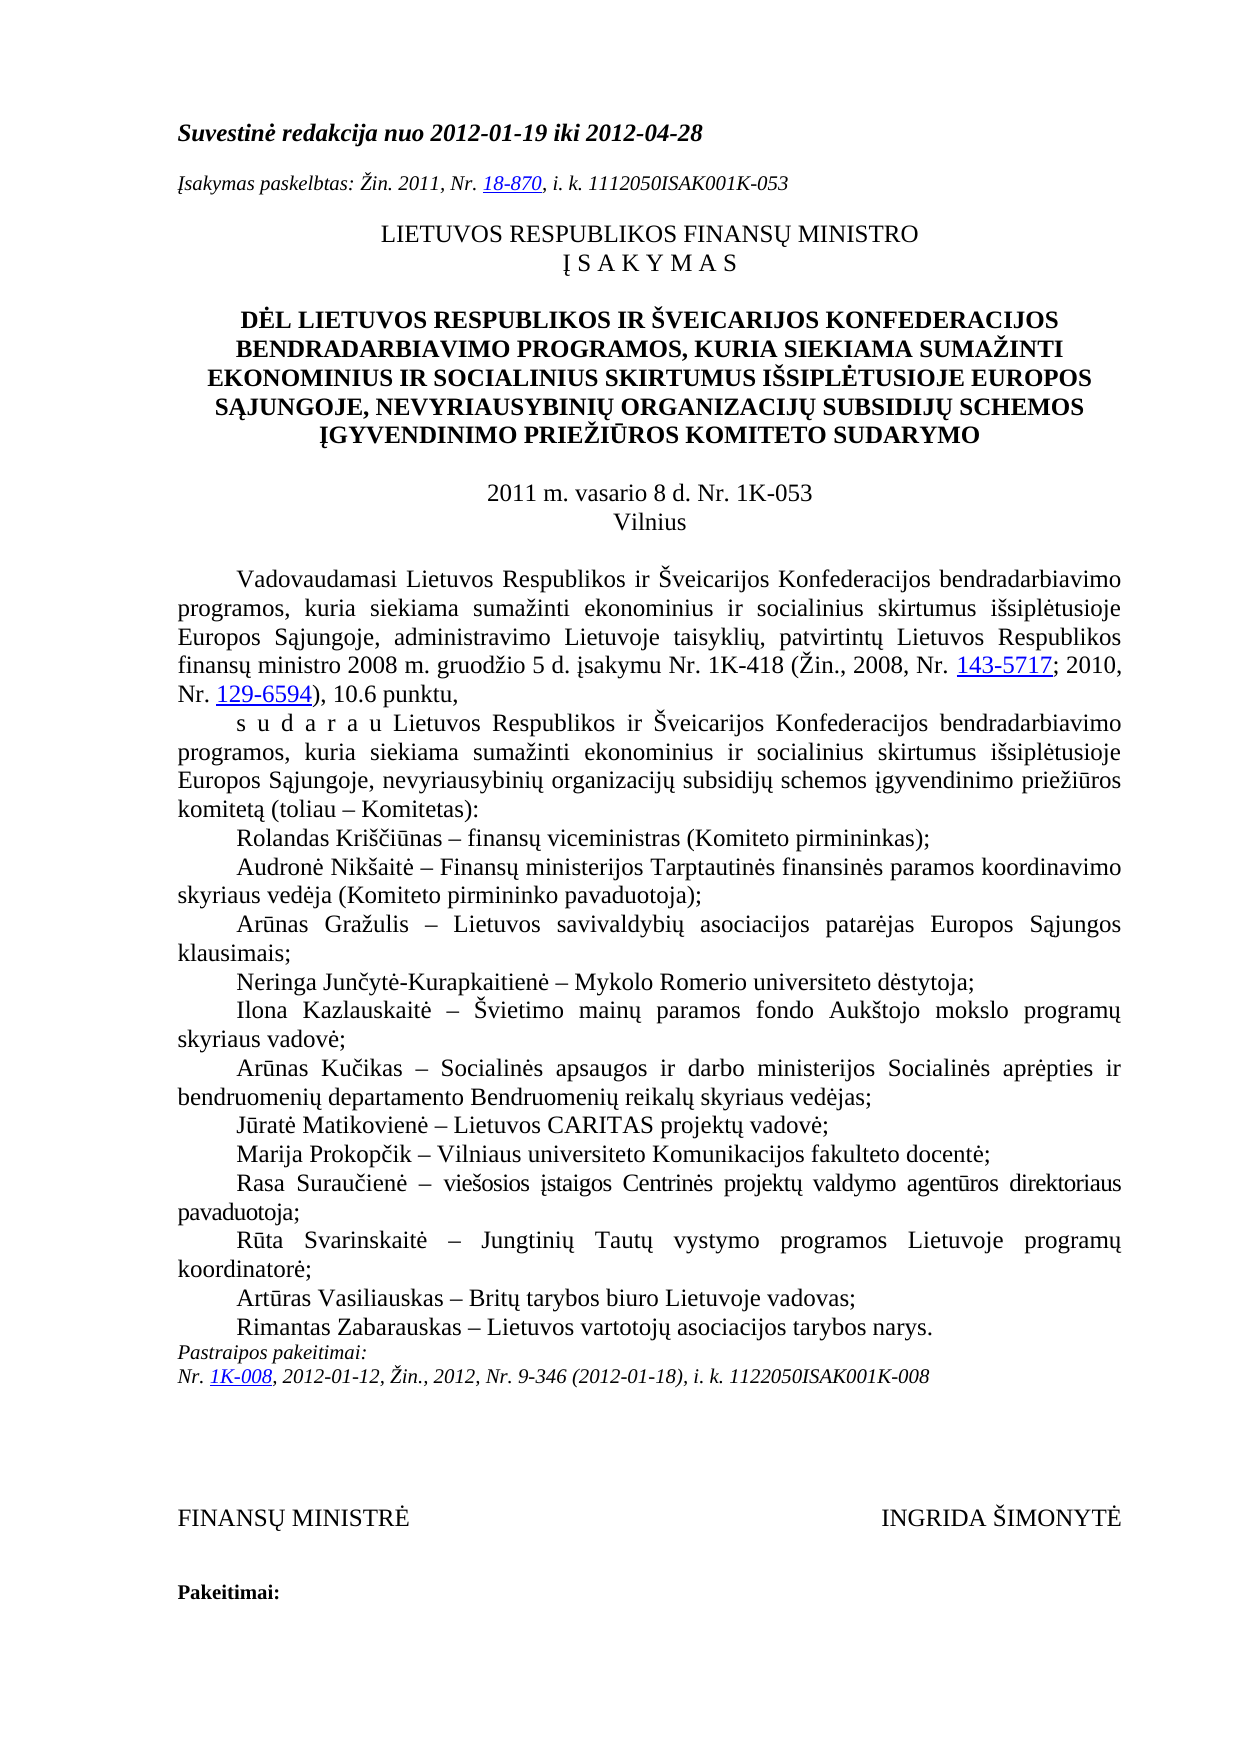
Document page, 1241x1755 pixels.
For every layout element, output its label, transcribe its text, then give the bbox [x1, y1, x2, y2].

text Nr. 1K-008, 2012-01-12, Žin., 2012, Nr. 9-346 (2012-01-18), i. k. 1122050ISAK001K-008 [177, 1364, 1122, 1388]
text Arūnas Kučikas – Socialinės apsaugos ir darbo ministerijos Socialinės aprėpties ir bendruomenių departamento Bendruomenių reikalų skyriaus vedėjas; [177, 1053, 1122, 1110]
text Audronė Nikšaitė – Finansų ministerijos Tarptautinės finansinės paramos koordinavimo skyriaus vedėja (Komiteto pirmininko pavaduotoja); [177, 852, 1122, 909]
text Pastraipos pakeitimai: [177, 1340, 1122, 1364]
text Vadovaudamasi Lietuvos Respublikos ir Šveicarijos Konfederacijos bendradarbiavimo programos, kuria siekiama sumažinti ekonominius ir socialinius skirtumus išsiplėtusioje Europos Sąjungoje, administravimo Lietuvoje taisyklių, patvirtintų Lietuvos Respublikos finansų ministro 2008 m. gruodžio 5 d. įsakymu Nr. 1K-418 (Žin., 2008, Nr. 143-5717; 2010, Nr. 129-6594), 10.6 punktu, [177, 564, 1122, 708]
text Rimantas Zabarauskas – Lietuvos vartotojų asociacijos tarybos narys. [177, 1312, 1122, 1340]
text Rolandas Kriščiūnas – finansų viceministras (Komiteto pirmininkas); [177, 823, 1122, 852]
text FINANSŲ MINISTRĖ INGRIDA ŠIMONYTĖ [177, 1503, 1122, 1532]
text Artūras Vasiliauskas – Britų tarybos biuro Lietuvoje vadovas; [177, 1283, 1122, 1312]
text Jūratė Matikovienė – Lietuvos CARITAS projektų vadovė; [177, 1110, 1122, 1139]
text Arūnas Gražulis – Lietuvos savivaldybių asociacijos patarėjas Europos Sąjungos klausimais; [177, 909, 1122, 967]
text DĖL LIETUVOS RESPUBLIKOS IR ŠVEICARIJOS KONFEDERACIJOS BENDRADARBIAVIMO PROGRAMOS, KURIA SIEKIAMA SUMAŽINTI EKONOMINIUS IR SOCIALINIUS SKIRTUMUS IŠSIPLĖTUSIOJE EUROPOS SĄJUNGOJE, NEVYRIAUSYBINIŲ ORGANIZACIJŲ SUBSIDIJŲ SCHEMOS ĮGYVENDINIMO PRIEŽIŪROS KOMITETO SUDARYMO [177, 305, 1122, 449]
text Marija Prokopčik – Vilniaus universiteto Komunikacijos fakulteto docentė; [177, 1139, 1122, 1168]
text Neringa Junčytė-Kurapkaitienė – Mykolo Romerio universiteto dėstytoja; [177, 967, 1122, 995]
text Pakeitimai: [177, 1580, 1122, 1604]
text 2011 m. vasario 8 d. Nr. 1K-053 [177, 478, 1122, 507]
text Ilona Kazlauskaitė – Švietimo mainų paramos fondo Aukštojo mokslo programų skyriaus vadovė; [177, 995, 1122, 1053]
text Rūta Svarinskaitė – Jungtinių Tautų vystymo programos Lietuvoje programų koordinatorė; [177, 1225, 1122, 1283]
text Rasa Suraučienė – viešosios įstaigos Centrinės projektų valdymo agentūros direktoriaus pavaduotoja; [177, 1168, 1122, 1225]
text Į S A K Y M A S [177, 248, 1122, 277]
text LIETUVOS RESPUBLIKOS FINANSŲ MINISTRO [177, 219, 1122, 248]
text Įsakymas paskelbtas: Žin. 2011, Nr. 18-870, i. k. 1112050ISAK001K-053 [177, 171, 1122, 195]
text Vilnius [177, 507, 1122, 535]
text Suvestinė redakcija nuo 2012-01-19 iki 2012-04-28 [177, 118, 1122, 147]
text s u d a r a u Lietuvos Respublikos ir Šveicarijos Konfederacijos bendradarbiavimo programos, kuria siekiama sumažinti ekonominius ir socialinius skirtumus išsiplėtusioje Europos Sąjungoje, nevyriausybinių organizacijų subsidijų schemos įgyvendinimo priežiūros komitetą (toliau – Komitetas): [177, 708, 1122, 823]
